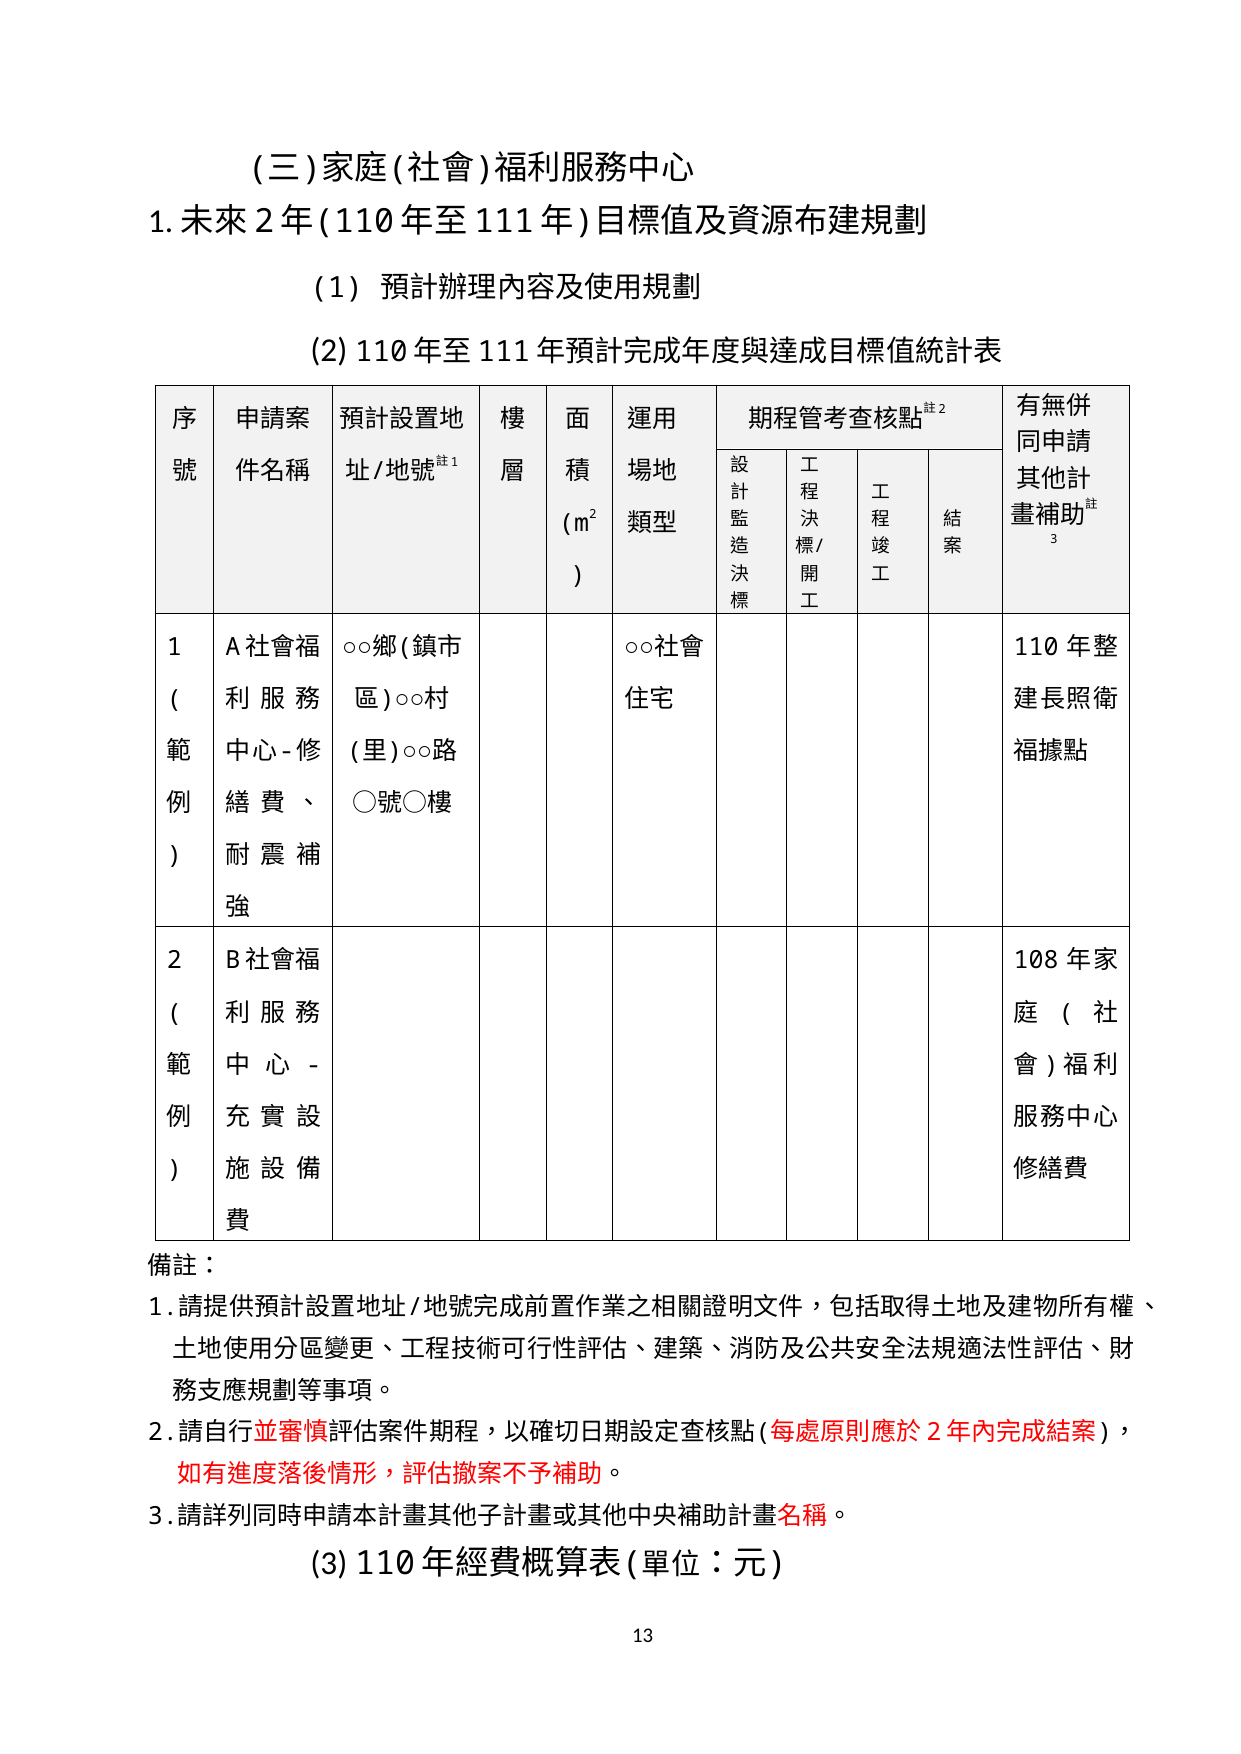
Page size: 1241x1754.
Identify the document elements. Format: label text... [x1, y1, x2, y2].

table_cell [787, 614, 857, 926]
table_cell 工程決標/開工 [787, 450, 857, 613]
table_cell 108年家庭(社會)福利服務中心修繕費 [1003, 927, 1129, 1240]
table_cell [547, 927, 612, 1240]
table_cell 110年整建長照衛福據點 [1003, 614, 1129, 926]
table_cell 1(範例) [156, 614, 213, 926]
table_cell [613, 927, 716, 1240]
list 未來2年(110年至111年)目標值及資源布建規劃 [148, 191, 1167, 243]
text 2.請自行並審慎評估案件期程，以確切日期設定查核點(每處原則應於2年內完成結案)，如有進度落後情形，評估撤案不予補助。 [148, 1407, 1137, 1491]
table_cell [787, 927, 857, 1240]
text 備註： [148, 1241, 1137, 1282]
table_cell [929, 614, 1002, 926]
table_cell 結案 [929, 450, 1002, 613]
table_header 期程管考查核點註2 [717, 386, 1002, 448]
table_cell [858, 614, 928, 926]
list 預計辦理內容及使用規劃 [310, 255, 1137, 307]
table_cell ○○鄉(鎮市區)○○村(里)○○路○號○樓 [333, 614, 479, 926]
table_cell [480, 927, 546, 1240]
text 3.請詳列同時申請本計畫其他子計畫或其他中央補助計畫名稱。 [148, 1491, 1137, 1532]
table_cell 工程竣工 [858, 450, 928, 613]
table_cell [480, 614, 546, 926]
table_cell 2(範例) [156, 927, 213, 1240]
table_header 樓層 [480, 386, 546, 613]
subtitle (三)家庭(社會)福利服務中心 [248, 134, 1137, 191]
table_cell [333, 927, 479, 1240]
table_cell ○○社會住宅 [613, 614, 716, 926]
table_cell B社會福利服務中心- 充實設施設備費 [214, 927, 332, 1240]
table_header 有無併同申請其他計畫補助註3 [1003, 386, 1129, 613]
table_cell [858, 927, 928, 1240]
table_cell A社會福利服務中心-修繕費、耐震補強 [214, 614, 332, 926]
table_cell [929, 927, 1002, 1240]
table_header 序號 [156, 386, 213, 613]
text 1.請提供預計設置地址/地號完成前置作業之相關證明文件，包括取得土地及建物所有權、土地使用分區變更、工程技術可行性評估、建築、消防及公共安全法規適法性評估、財務支應規劃等事項。 [148, 1282, 1137, 1407]
table_header 預計設置地址/地號註1 [333, 386, 479, 613]
table_header 運用場地類型 [613, 386, 716, 613]
list 110年經費概算表(單位：元) [310, 1532, 1137, 1584]
table_header 面積(m2) [547, 386, 612, 613]
table_cell [717, 614, 786, 926]
table_cell [547, 614, 612, 926]
table_header 申請案件名稱 [214, 386, 332, 613]
table_cell 設計監造決標 [717, 450, 786, 613]
list 110年至111年預計完成年度與達成目標值統計表 [310, 320, 1137, 372]
table_cell [717, 927, 786, 1240]
